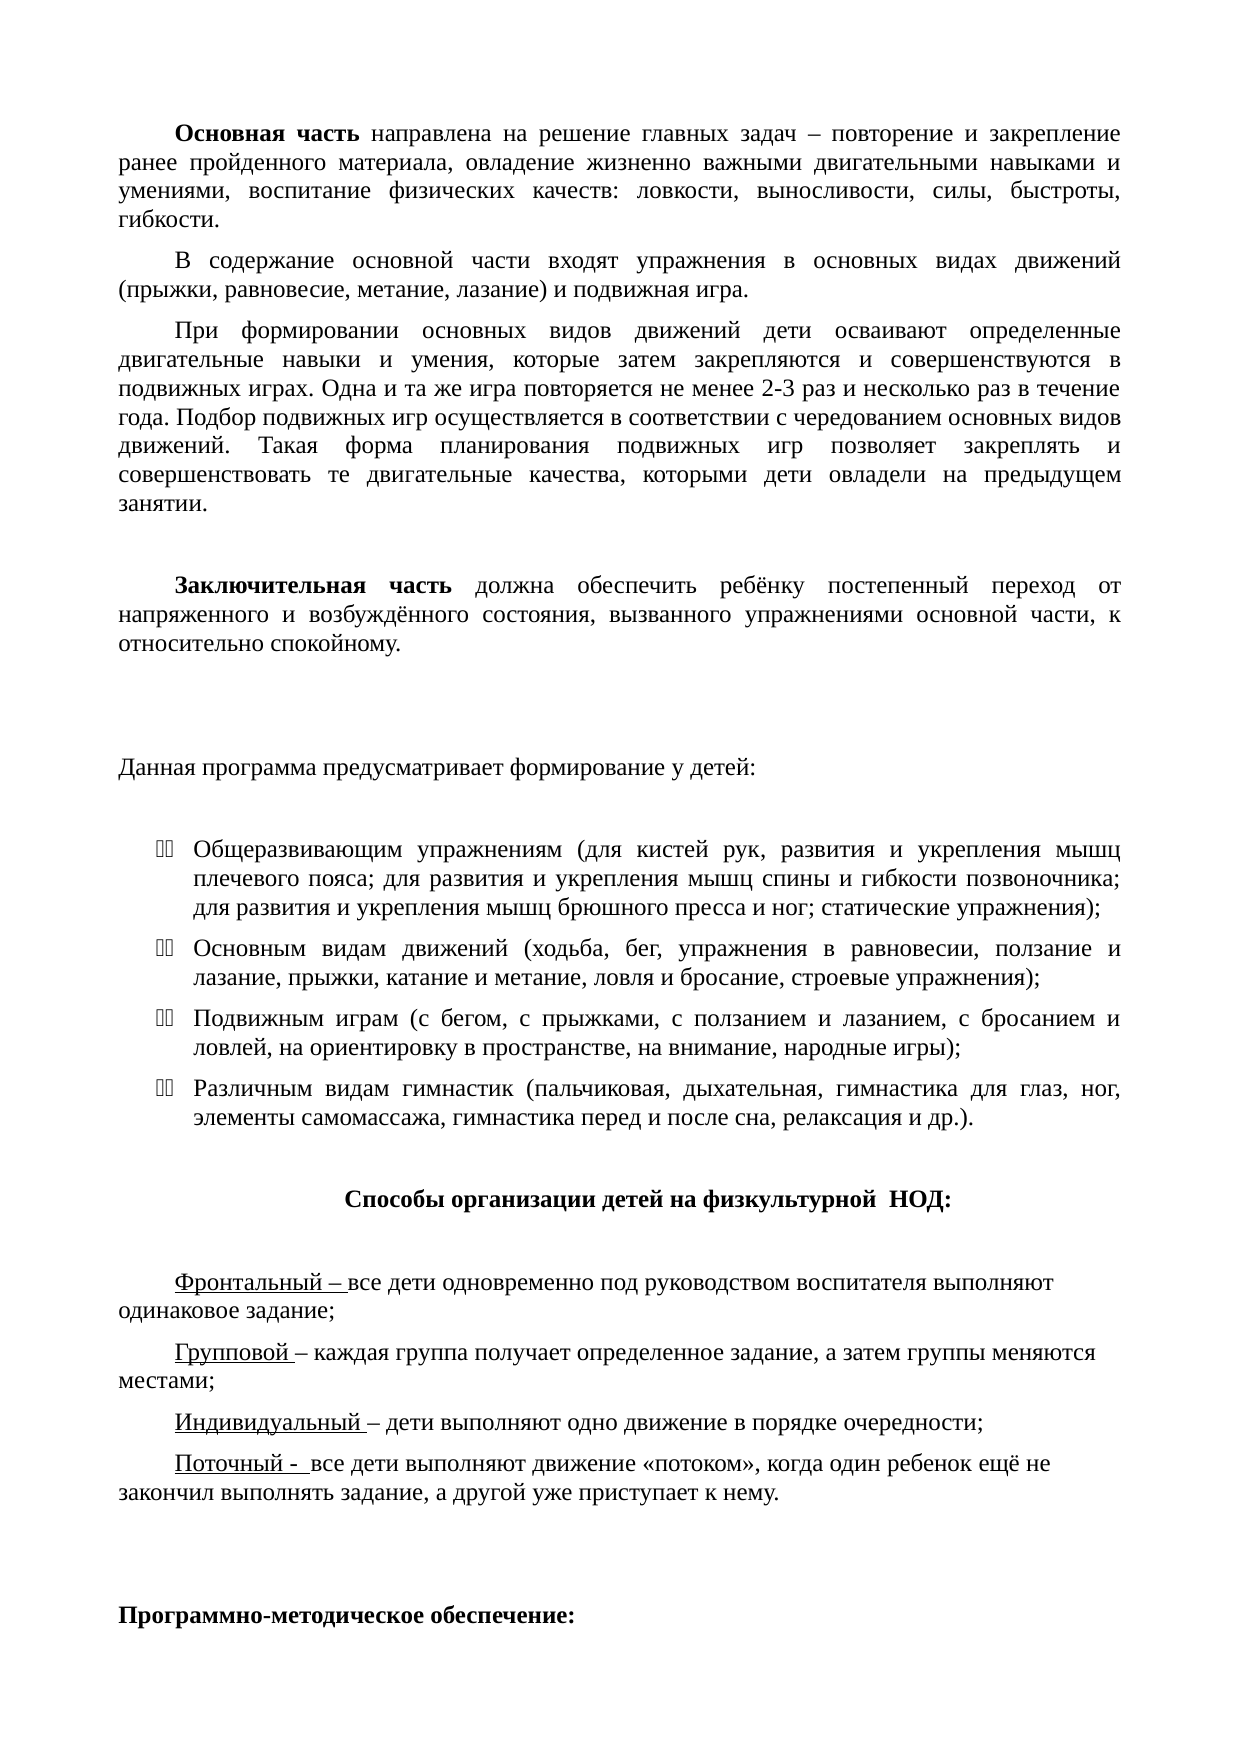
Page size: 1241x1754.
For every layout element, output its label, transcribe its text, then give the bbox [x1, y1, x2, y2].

text Данная программа предусматривает формирование у детей: [118, 752, 1122, 781]
text Поточный - все дети выполняют движение «потоком», когда один ребенок ещё не закончил выполнять задание, а другой уже приступает к нему. [118, 1448, 1122, 1506]
text Способы организации детей на физкультурной НОД: [118, 1184, 1122, 1213]
list Различным видам гимнастик (пальчиковая, дыхательная, гимнастика для глаз, ног, элементы самомассажа, гимнастика перед и после сна, релаксация и др.). [156, 1073, 1122, 1131]
text В содержание основной части входят упражнения в основных видах движений (прыжки, равновесие, метание, лазание) и подвижная игра. [118, 246, 1122, 303]
list Подвижным играм (с бегом, с прыжками, с ползанием и лазанием, с бросанием и ловлей, на ориентировку в пространстве, на внимание, народные игры); [156, 1003, 1122, 1061]
list Основным видам движений (ходьба, бег, упражнения в равновесии, ползание и лазание, прыжки, катание и метание, ловля и бросание, строевые упражнения); [156, 933, 1122, 991]
text Заключительная часть должна обеспечить ребёнку постепенный переход от напряженного и возбуждённого состояния, вызванного упражнениями основной части, к относительно спокойному. [118, 571, 1122, 657]
text При формировании основных видов движений дети осваивают определенные двигательные навыки и умения, которые затем закрепляются и совершенствуются в подвижных играх. Одна и та же игра повторяется не менее 2-3 раз и несколько раз в течение года. Подбор подвижных игр осуществляется в соответствии с чередованием основных видов движений. Такая форма планирования подвижных игр позволяет закреплять и совершенствовать те двигательные качества, которыми дети овладели на предыдущем занятии. [118, 316, 1122, 517]
text Основная часть направлена на решение главных задач – повторение и закрепление ранее пройденного материала, овладение жизненно важными двигательными навыками и умениями, воспитание физических качеств: ловкости, выносливости, силы, быстроты, гибкости. [118, 118, 1122, 233]
text Групповой – каждая группа получает определенное задание, а затем группы меняются местами; [118, 1337, 1122, 1394]
text Программно-методическое обеспечение: [118, 1601, 1122, 1629]
list Общеразвивающим упражнениям (для кистей рук, развития и укрепления мышц плечевого пояса; для развития и укрепления мышц спины и гибкости позвоночника; для развития и укрепления мышц брюшного пресса и ног; статические упражнения); [156, 834, 1122, 921]
text Индивидуальный – дети выполняют одно движение в порядке очередности; [118, 1407, 1122, 1436]
text Фронтальный – все дети одновременно под руководством воспитателя выполняют одинаковое задание; [118, 1267, 1122, 1324]
